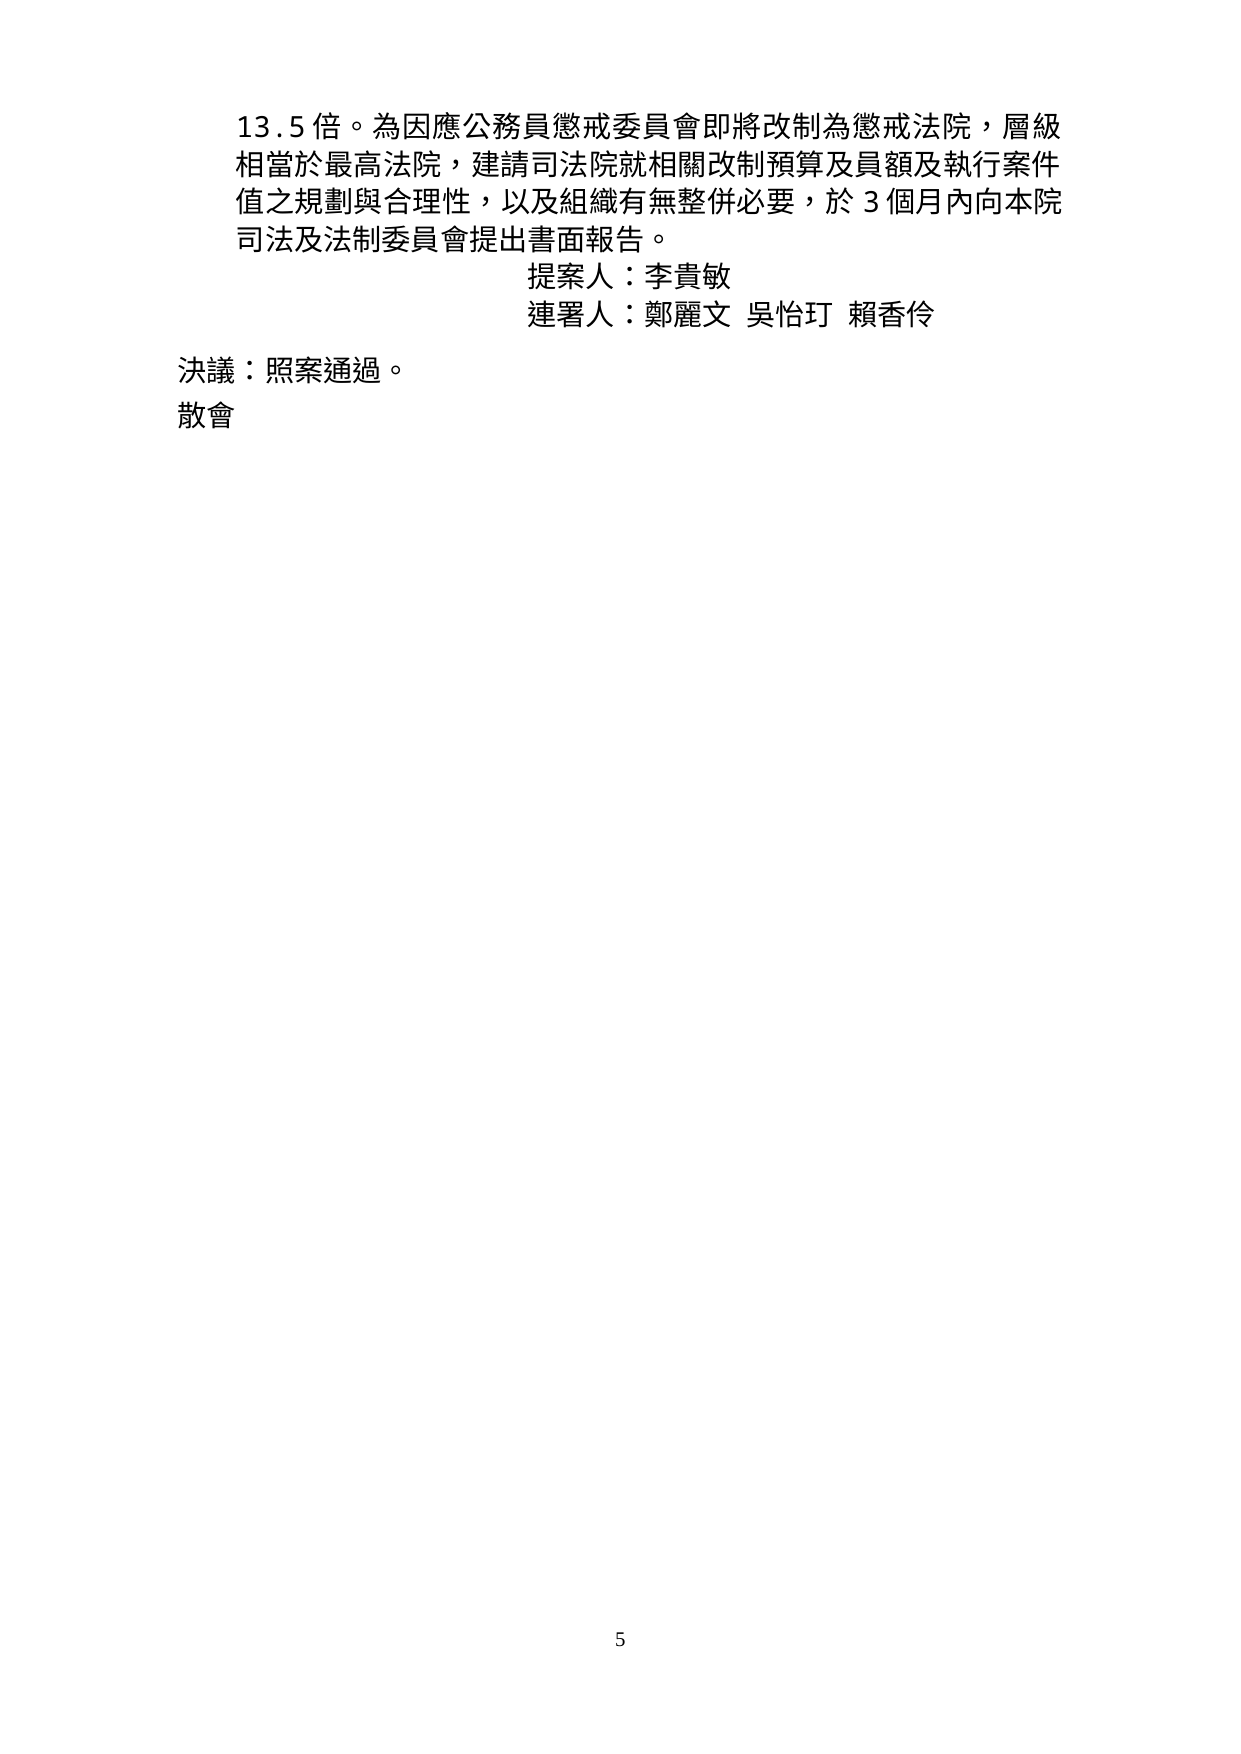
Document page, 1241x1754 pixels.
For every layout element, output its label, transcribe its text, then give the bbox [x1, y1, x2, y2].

text 連署人：鄭麗文 吳怡玎 賴香伶 [527, 295, 1063, 333]
text 決議：照案通過。 [177, 351, 1063, 389]
text 散會 [177, 396, 1063, 434]
text 13.5倍。為因應公務員懲戒委員會即將改制為懲戒法院，層級相當於最高法院，建請司法院就相關改制預算及員額及執行案件值之規劃與合理性，以及組織有無整併必要，於3個月內向本院司法及法制委員會提出書面報告。 [177, 108, 1063, 258]
text 提案人：李貴敏 [527, 258, 1063, 295]
